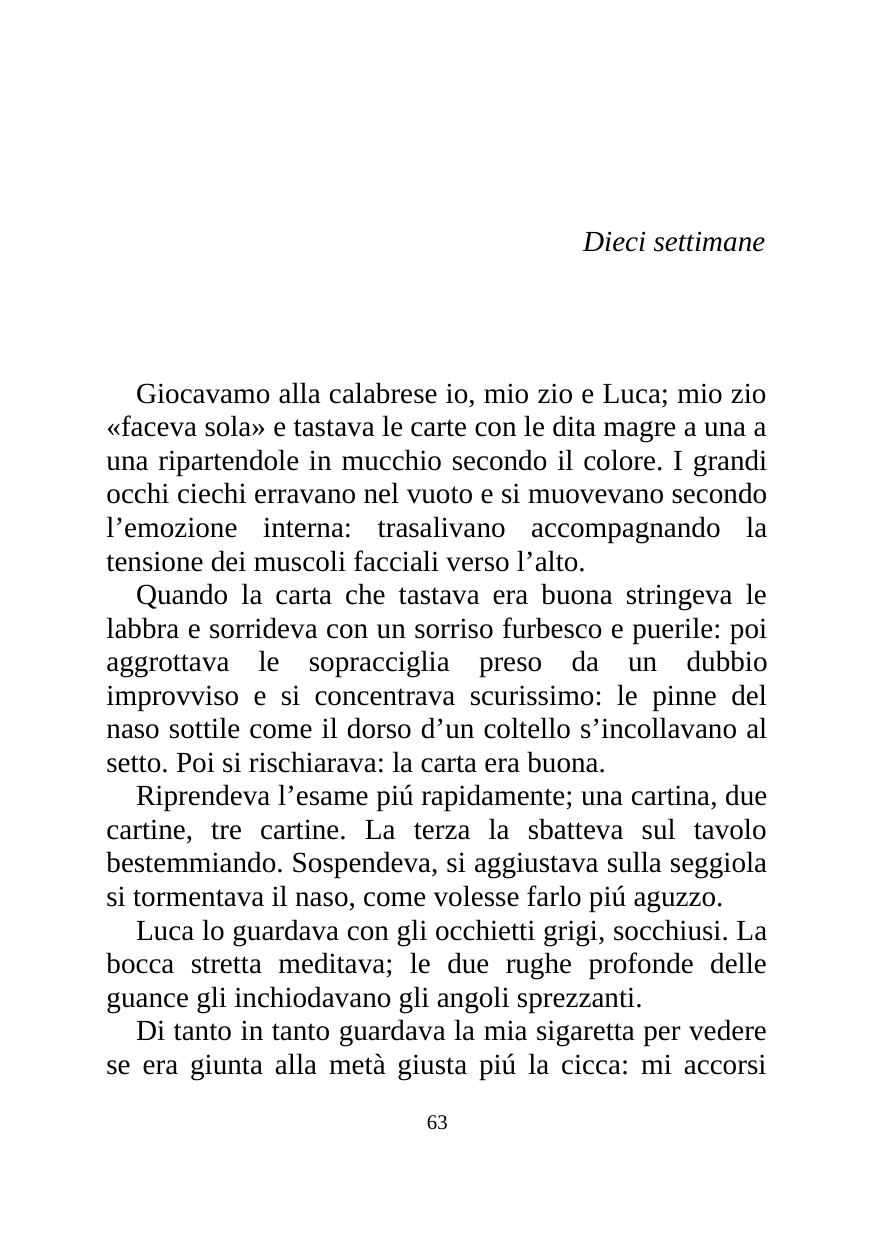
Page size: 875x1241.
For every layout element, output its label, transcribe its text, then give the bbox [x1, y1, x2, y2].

text Quando la carta che tastava era buona stringeva le labbra e sorrideva con un sorriso furbesco e puerile: poi aggrottava le sopracciglia preso da un dubbio improvviso e si concentrava scurissimo: le pinne del naso sottile come il dorso d’un coltello s’incollavano al setto. Poi si rischiarava: la carta era buona. [106, 577, 768, 778]
text Luca lo guardava con gli occhietti grigi, socchiusi. La bocca stretta meditava; le due rughe profonde delle guance gli inchiodavano gli angoli sprezzanti. [106, 913, 768, 1013]
text Riprendeva l’esame piú rapidamente; una cartina, due cartine, tre cartine. La terza la sbatteva sul tavolo bestemmiando. Sospendeva, si aggiustava sulla seggiola si tormentava il naso, come volesse farlo piú aguzzo. [106, 778, 768, 913]
subtitle Dieci settimane [106, 224, 768, 258]
text Giocavamo alla calabrese io, mio zio e Luca; mio zio «faceva sola» e tastava le carte con le dita magre a una a una ripartendole in mucchio secondo il colore. I grandi occhi ciechi erravano nel vuoto e si muovevano secondo l’emozione interna: trasalivano accompagnando la tensione dei muscoli facciali verso l’alto. [106, 376, 768, 577]
text Di tanto in tanto guardava la mia sigaretta per vedere se era giunta alla metà giusta piú la cicca: mi accorsi [106, 1013, 768, 1080]
